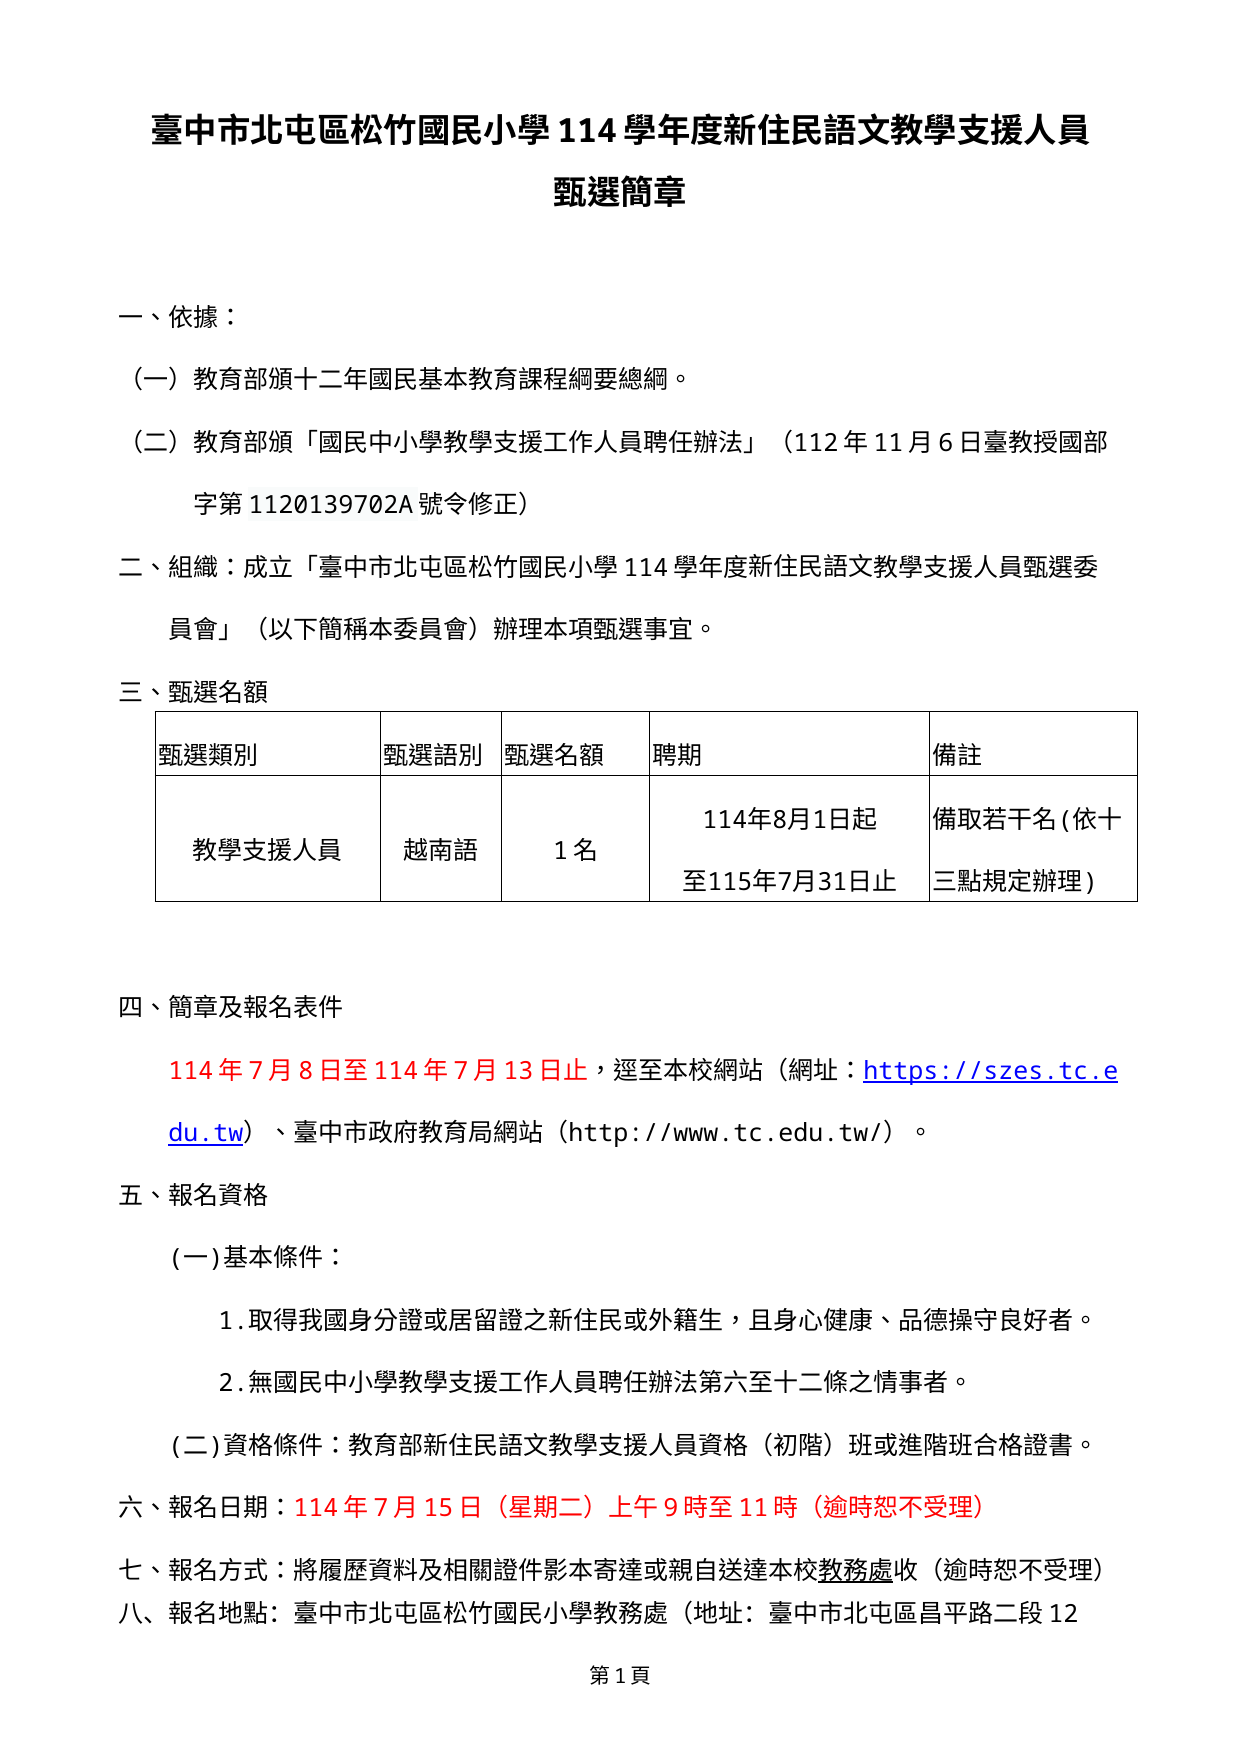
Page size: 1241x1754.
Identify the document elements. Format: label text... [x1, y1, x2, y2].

text 五、報名資格 [118, 1152, 1122, 1214]
text 臺中市北屯區松竹國民小學114學年度新住民語文教學支援人員 [118, 86, 1122, 148]
table_header 備註 [930, 712, 1137, 774]
text 1.取得我國身分證或居留證之新住民或外籍生，且身心健康、品德操守良好者。 [218, 1277, 1122, 1339]
table_cell 教學支援人員 [156, 776, 380, 901]
text （一）教育部頒十二年國民基本教育課程綱要總綱。 [118, 336, 1122, 398]
table_cell 備取若干名(依十三點規定辦理) [930, 776, 1137, 901]
table_header 甄選類別 [156, 712, 380, 774]
table_header 甄選語別 [381, 712, 501, 774]
list 基本條件： [168, 1214, 1122, 1277]
text 七、報名方式：將履歷資料及相關證件影本寄達或親自送達本校教務處收（逾時恕不受理） [118, 1527, 1122, 1589]
table_header 甄選名額 [502, 712, 649, 774]
text 甄選簡章 [118, 148, 1122, 211]
text （二）教育部頒「國民中小學教學支援工作人員聘任辦法」（112年11月6日臺教授國部字第1120139702A號令修正） [118, 398, 1122, 523]
table_cell 1名 [502, 776, 649, 901]
text 二、組織：成立「臺中市北屯區松竹國民小學114學年度新住民語文教學支援人員甄選委員會」（以下簡稱本委員會）辦理本項甄選事宜。 [118, 523, 1122, 648]
text 六、報名日期：114年7月15日（星期二）上午9時至11時（逾時恕不受理） [118, 1464, 1122, 1527]
text 八、報名地點：臺中市北屯區松竹國民小學教務處（地址：臺中市北屯區昌平路二段12 [118, 1603, 1122, 1628]
table_cell 越南語 [381, 776, 501, 901]
table_cell 114年8月1日起 至115年7月31日止 [650, 776, 929, 901]
list 資格條件：教育部新住民語文教學支援人員資格（初階）班或進階班合格證書。 [168, 1402, 1122, 1464]
text 三、甄選名額 [118, 648, 1122, 711]
text 一、依據： [118, 273, 1122, 336]
text 2.無國民中小學教學支援工作人員聘任辦法第六至十二條之情事者。 [218, 1339, 1122, 1402]
text 四、簡章及報名表件 114年7月8日至114年7月13日止，逕至本校網站（網址：https://szes.tc.edu.tw）、臺中市政府教育局網站（http://www.tc.edu.tw/）。 [118, 964, 1122, 1152]
table_header 聘期 [650, 712, 929, 774]
